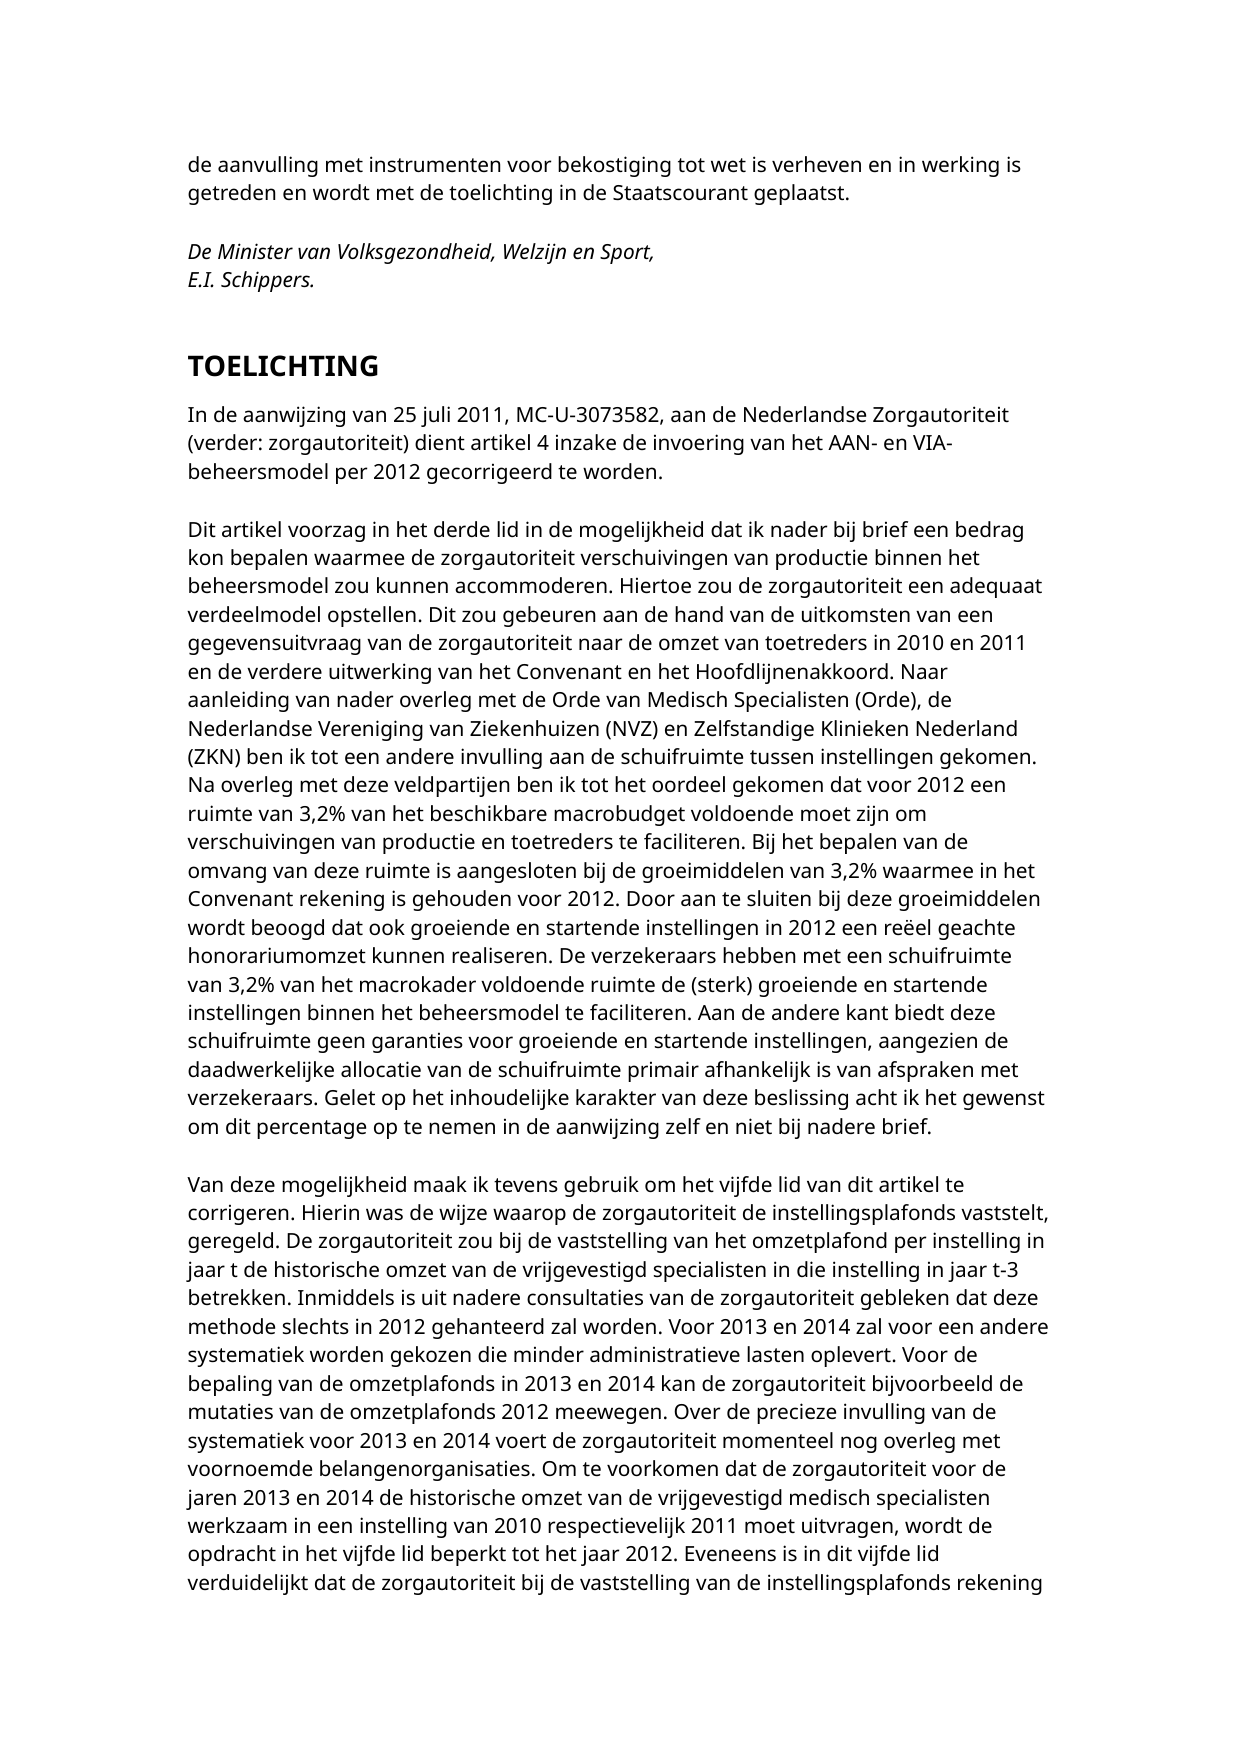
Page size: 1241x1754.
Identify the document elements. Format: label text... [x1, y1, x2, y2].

text De Minister van Volksgezondheid, Welzijn en Sport, [187, 237, 1053, 265]
subtitle TOELICHTING [187, 346, 1053, 385]
text Van deze mogelijkheid maak ik tevens gebruik om het vijfde lid van dit artikel te corrigeren. Hierin was de wijze waarop de zorgautoriteit de instellingsplafonds vaststelt, geregeld. De zorgautoriteit zou bij de vaststelling van het omzetplafond per instelling in jaar t de historische omzet van de vrijgevestigd specialisten in die instelling in jaar t-3 betrekken. Inmiddels is uit nadere consultaties van de zorgautoriteit gebleken dat deze methode slechts in 2012 gehanteerd zal worden. Voor 2013 en 2014 zal voor een andere systematiek worden gekozen die minder administratieve lasten oplevert. Voor de bepaling van de omzetplafonds in 2013 en 2014 kan de zorgautoriteit bijvoorbeeld de mutaties van de omzetplafonds 2012 meewegen. Over de precieze invulling van de systematiek voor 2013 en 2014 voert de zorgautoriteit momenteel nog overleg met voornoemde belangenorganisaties. Om te voorkomen dat de zorgautoriteit voor de jaren 2013 en 2014 de historische omzet van de vrijgevestigd medisch specialisten werkzaam in een instelling van 2010 respectievelijk 2011 moet uitvragen, wordt de opdracht in het vijfde lid beperkt tot het jaar 2012. Eveneens is in dit vijfde lid verduidelijkt dat de zorgautoriteit bij de vaststelling van de instellingsplafonds rekening [187, 1170, 1053, 1596]
text E.I. Schippers. [187, 265, 1053, 294]
text In de aanwijzing van 25 juli 2011, MC-U-3073582, aan de Nederlandse Zorgautoriteit (verder: zorgautoriteit) dient artikel 4 inzake de invoering van het AAN- en VIA-beheersmodel per 2012 gecorrigeerd te worden. [187, 400, 1053, 485]
text de aanvulling met instrumenten voor bekostiging tot wet is verheven en in werking is getreden en wordt met de toelichting in de Staatscourant geplaatst. [187, 150, 1053, 207]
text Dit artikel voorzag in het derde lid in de mogelijkheid dat ik nader bij brief een bedrag kon bepalen waarmee de zorgautoriteit verschuivingen van productie binnen het beheersmodel zou kunnen accommoderen. Hiertoe zou de zorgautoriteit een adequaat verdeelmodel opstellen. Dit zou gebeuren aan de hand van de uitkomsten van een gegevensuitvraag van de zorgautoriteit naar de omzet van toetreders in 2010 en 2011 en de verdere uitwerking van het Convenant en het Hoofdlijnenakkoord. Naar aanleiding van nader overleg met de Orde van Medisch Specialisten (Orde), de Nederlandse Vereniging van Ziekenhuizen (NVZ) en Zelfstandige Klinieken Nederland (ZKN) ben ik tot een andere invulling aan de schuifruimte tussen instellingen gekomen. Na overleg met deze veldpartijen ben ik tot het oordeel gekomen dat voor 2012 een ruimte van 3,2% van het beschikbare macrobudget voldoende moet zijn om verschuivingen van productie en toetreders te faciliteren. Bij het bepalen van de omvang van deze ruimte is aangesloten bij de groeimiddelen van 3,2% waarmee in het Convenant rekening is gehouden voor 2012. Door aan te sluiten bij deze groeimiddelen wordt beoogd dat ook groeiende en startende instellingen in 2012 een reëel geachte honorariumomzet kunnen realiseren. De verzekeraars hebben met een schuifruimte van 3,2% van het macrokader voldoende ruimte de (sterk) groeiende en startende instellingen binnen het beheersmodel te faciliteren. Aan de andere kant biedt deze schuifruimte geen garanties voor groeiende en startende instellingen, aangezien de daadwerkelijke allocatie van de schuifruimte primair afhankelijk is van afspraken met verzekeraars. Gelet op het inhoudelijke karakter van deze beslissing acht ik het gewenst om dit percentage op te nemen in de aanwijzing zelf en niet bij nadere brief. [187, 515, 1053, 1140]
